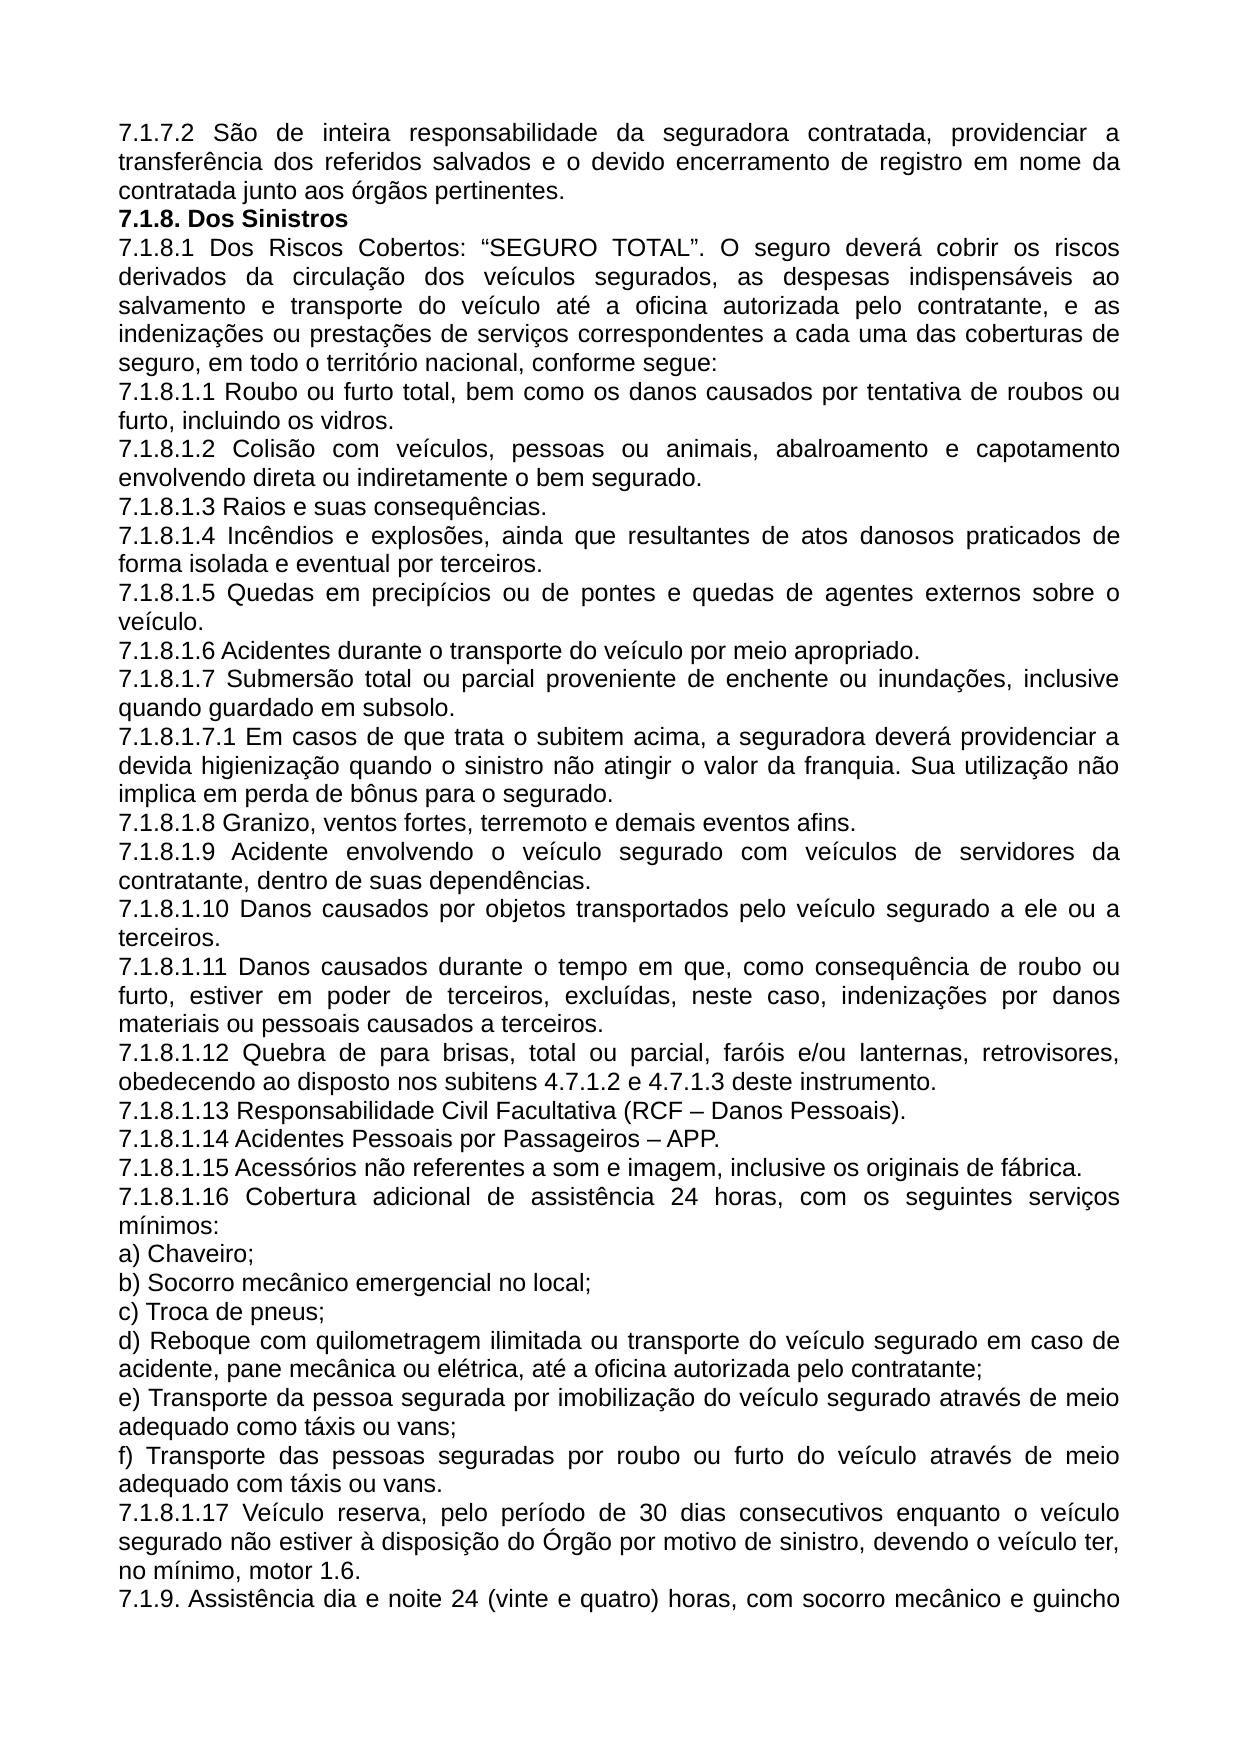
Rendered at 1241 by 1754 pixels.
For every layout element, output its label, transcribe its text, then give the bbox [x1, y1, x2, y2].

list a) Chaveiro; [118, 1239, 1122, 1268]
list 7.1.7.2 São de inteira responsabilidade da seguradora contratada, providenciar a transferência dos referidos salvados e o devido encerramento de registro em nome da contratada junto aos órgãos pertinentes. [118, 118, 1122, 204]
list 7.1.8.1 Dos Riscos Cobertos: “SEGURO TOTAL”. O seguro deverá cobrir os riscos derivados da circulação dos veículos segurados, as despesas indispensáveis ao salvamento e transporte do veículo até a oficina autorizada pelo contratante, e as indenizações ou prestações de serviços correspondentes a cada uma das coberturas de seguro, em todo o território nacional, conforme segue: [118, 233, 1122, 377]
list e) Transporte da pessoa segurada por imobilização do veículo segurado através de meio adequado como táxis ou vans; [118, 1383, 1122, 1441]
list 7.1.8.1.9 Acidente envolvendo o veículo segurado com veículos de servidores da contratante, dentro de suas dependências. [118, 837, 1122, 894]
list 7.1.8.1.2 Colisão com veículos, pessoas ou animais, abalroamento e capotamento envolvendo direta ou indiretamente o bem segurado. [118, 434, 1122, 492]
list d) Reboque com quilometragem ilimitada ou transporte do veículo segurado em caso de acidente, pane mecânica ou elétrica, até a oficina autorizada pelo contratante; [118, 1326, 1122, 1383]
list 7.1.8. Dos Sinistros [118, 204, 1122, 233]
list 7.1.8.1.5 Quedas em precipícios ou de pontes e quedas de agentes externos sobre o veículo. [118, 578, 1122, 636]
list f) Transporte das pessoas seguradas por roubo ou furto do veículo através de meio adequado com táxis ou vans. [118, 1441, 1122, 1498]
list 7.1.8.1.3 Raios e suas consequências. [118, 492, 1122, 521]
list 7.1.8.1.16 Cobertura adicional de assistência 24 horas, com os seguintes serviços mínimos: [118, 1182, 1122, 1239]
list 7.1.8.1.1 Roubo ou furto total, bem como os danos causados por tentativa de roubos ou furto, incluindo os vidros. [118, 377, 1122, 434]
list 7.1.8.1.7.1 Em casos de que trata o subitem acima, a seguradora deverá providenciar a devida higienização quando o sinistro não atingir o valor da franquia. Sua utilização não implica em perda de bônus para o segurado. [118, 722, 1122, 808]
list c) Troca de pneus; [118, 1297, 1122, 1326]
list 7.1.8.1.12 Quebra de para brisas, total ou parcial, faróis e/ou lanternas, retrovisores, obedecendo ao disposto nos subitens 4.7.1.2 e 4.7.1.3 deste instrumento. [118, 1038, 1122, 1096]
list 7.1.8.1.7 Submersão total ou parcial proveniente de enchente ou inundações, inclusive quando guardado em subsolo. [118, 664, 1122, 722]
list 7.1.8.1.11 Danos causados durante o tempo em que, como consequência de roubo ou furto, estiver em poder de terceiros, excluídas, neste caso, indenizações por danos materiais ou pessoais causados a terceiros. [118, 952, 1122, 1038]
list 7.1.8.1.10 Danos causados por objetos transportados pelo veículo segurado a ele ou a terceiros. [118, 894, 1122, 952]
list 7.1.8.1.15 Acessórios não referentes a som e imagem, inclusive os originais de fábrica. [118, 1153, 1122, 1182]
list 7.1.9. Assistência dia e noite 24 (vinte e quatro) horas, com socorro mecânico e guincho [118, 1584, 1122, 1613]
list 7.1.8.1.6 Acidentes durante o transporte do veículo por meio apropriado. [118, 636, 1122, 664]
list 7.1.8.1.14 Acidentes Pessoais por Passageiros – APP. [118, 1124, 1122, 1153]
list 7.1.8.1.17 Veículo reserva, pelo período de 30 dias consecutivos enquanto o veículo segurado não estiver à disposição do Órgão por motivo de sinistro, devendo o veículo ter, no mínimo, motor 1.6. [118, 1498, 1122, 1584]
list b) Socorro mecânico emergencial no local; [118, 1268, 1122, 1297]
list 7.1.8.1.4 Incêndios e explosões, ainda que resultantes de atos danosos praticados de forma isolada e eventual por terceiros. [118, 521, 1122, 578]
list 7.1.8.1.13 Responsabilidade Civil Facultativa (RCF – Danos Pessoais). [118, 1096, 1122, 1124]
list 7.1.8.1.8 Granizo, ventos fortes, terremoto e demais eventos afins. [118, 808, 1122, 837]
